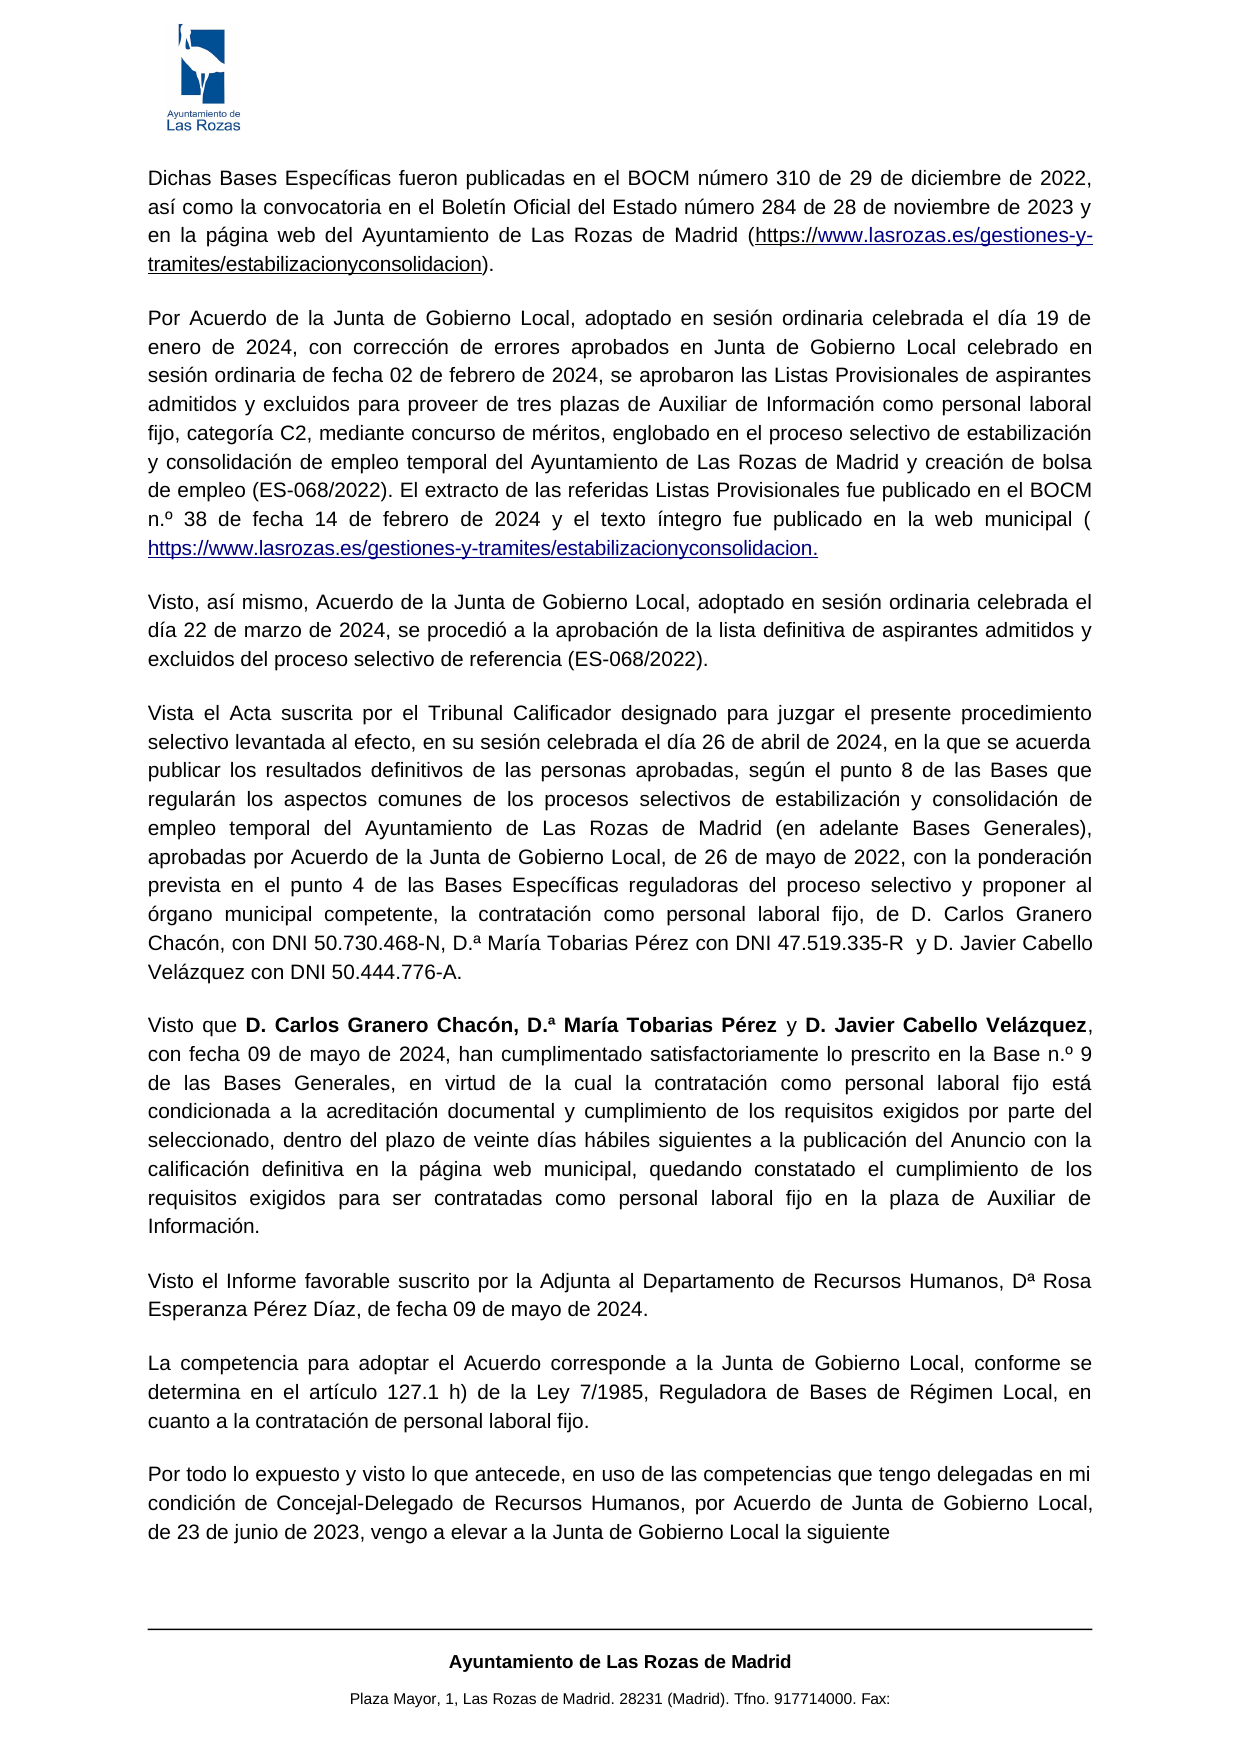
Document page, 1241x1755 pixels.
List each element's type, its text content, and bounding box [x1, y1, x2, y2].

text Visto, así mismo, Acuerdo de la Junta de Gobierno Local, adoptado en sesión ordinaria celebrada el día 22 de marzo de 2024, se procedió a la aprobación de la lista definitiva de aspirantes admitidos y excluidos del proceso selectivo de referencia (ES-068/2022). [148, 589, 1093, 671]
text Dichas Bases Específicas fueron publicadas en el BOCM número 310 de 29 de diciembre de 2022, así como la convocatoria en el Boletín Oficial del Estado número 284 de 28 de noviembre de 2023 y en la página web del Ayuntamiento de Las Rozas de Madrid (https://www.lasrozas.es/gestiones-y- tramites/estabilizacionyconsolidacion). [148, 166, 1093, 276]
text Vista el Acta suscrita por el Tribunal Calificador designado para juzgar el presente procedimiento selectivo levantada al efecto, en su sesión celebrada el día 26 de abril de 2024, en la que se acuerda publicar los resultados definitivos de las personas aprobadas, según el punto 8 de las Bases que regularán los aspectos comunes de los procesos selectivos de estabilización y consolidación de empleo temporal del Ayuntamiento de Las Rozas de Madrid (en adelante Bases Generales), aprobadas por Acuerdo de la Junta de Gobierno Local, de 26 de mayo de 2022, con la ponderación prevista en el punto 4 de las Bases Específicas reguladoras del proceso selectivo y proponer al órgano municipal competente, la contratación como personal laboral fijo, de D. Carlos Granero Chacón, con DNI 50.730.468-N, D.ª María Tobarias Pérez con DNI 47.519.335-R y D. Javier Cabello Velázquez con DNI 50.444.776-A. [148, 701, 1093, 983]
text Visto el Informe favorable suscrito por la Adjunta al Departamento de Recursos Humanos, Dª Rosa Esperanza Pérez Díaz, de fecha 09 de mayo de 2024. [148, 1268, 1093, 1321]
text La competencia para adoptar el Acuerdo corresponde a la Junta de Gobierno Local, conforme se determina en el artículo 127.1 h) de la Ley 7/1985, Reguladora de Bases de Régimen Local, en cuanto a la contratación de personal laboral fijo. [148, 1351, 1093, 1432]
text Por Acuerdo de la Junta de Gobierno Local, adoptado en sesión ordinaria celebrada el día 19 de enero de 2024, con corrección de errores aprobados en Junta de Gobierno Local celebrado en sesión ordinaria de fecha 02 de febrero de 2024, se aprobaron las Listas Provisionales de aspirantes admitidos y excluidos para proveer de tres plazas de Auxiliar de Información como personal laboral fijo, categoría C2, mediante concurso de méritos, englobado en el proceso selectivo de estabilización y consolidación de empleo temporal del Ayuntamiento de Las Rozas de Madrid y creación de bolsa de empleo (ES-068/2022). El extracto de las referidas Listas Provisionales fue publicado en el BOCM n.º 38 de fecha 14 de febrero de 2024 y el texto íntegro fue publicado en la web municipal ( https://www.lasrozas.es/gestiones-y-tramites/estabilizacionyconsolidacion. [148, 306, 1093, 560]
text Visto que D. Carlos Granero Chacón, D.ª María Tobarias Pérez y D. Javier Cabello Velázquez, con fecha 09 de mayo de 2024, han cumplimentado satisfactoriamente lo prescrito en la Base n.º 9 de las Bases Generales, en virtud de la cual la contratación como personal laboral fijo está condicionada a la acreditación documental y cumplimiento de los requisitos exigidos por parte del seleccionado, dentro del plazo de veinte días hábiles siguientes a la publicación del Anuncio con la calificación definitiva en la página web municipal, quedando constatado el cumplimiento de los requisitos exigidos para ser contratadas como personal laboral fijo en la plaza de Auxiliar de Información. [148, 1013, 1093, 1238]
text Por todo lo expuesto y visto lo que antecede, en uso de las competencias que tengo delegadas en mi condición de Concejal-Delegado de Recursos Humanos, por Acuerdo de Junta de Gobierno Local, de 23 de junio de 2023, vengo a elevar a la Junta de Gobierno Local la siguiente [148, 1462, 1093, 1544]
